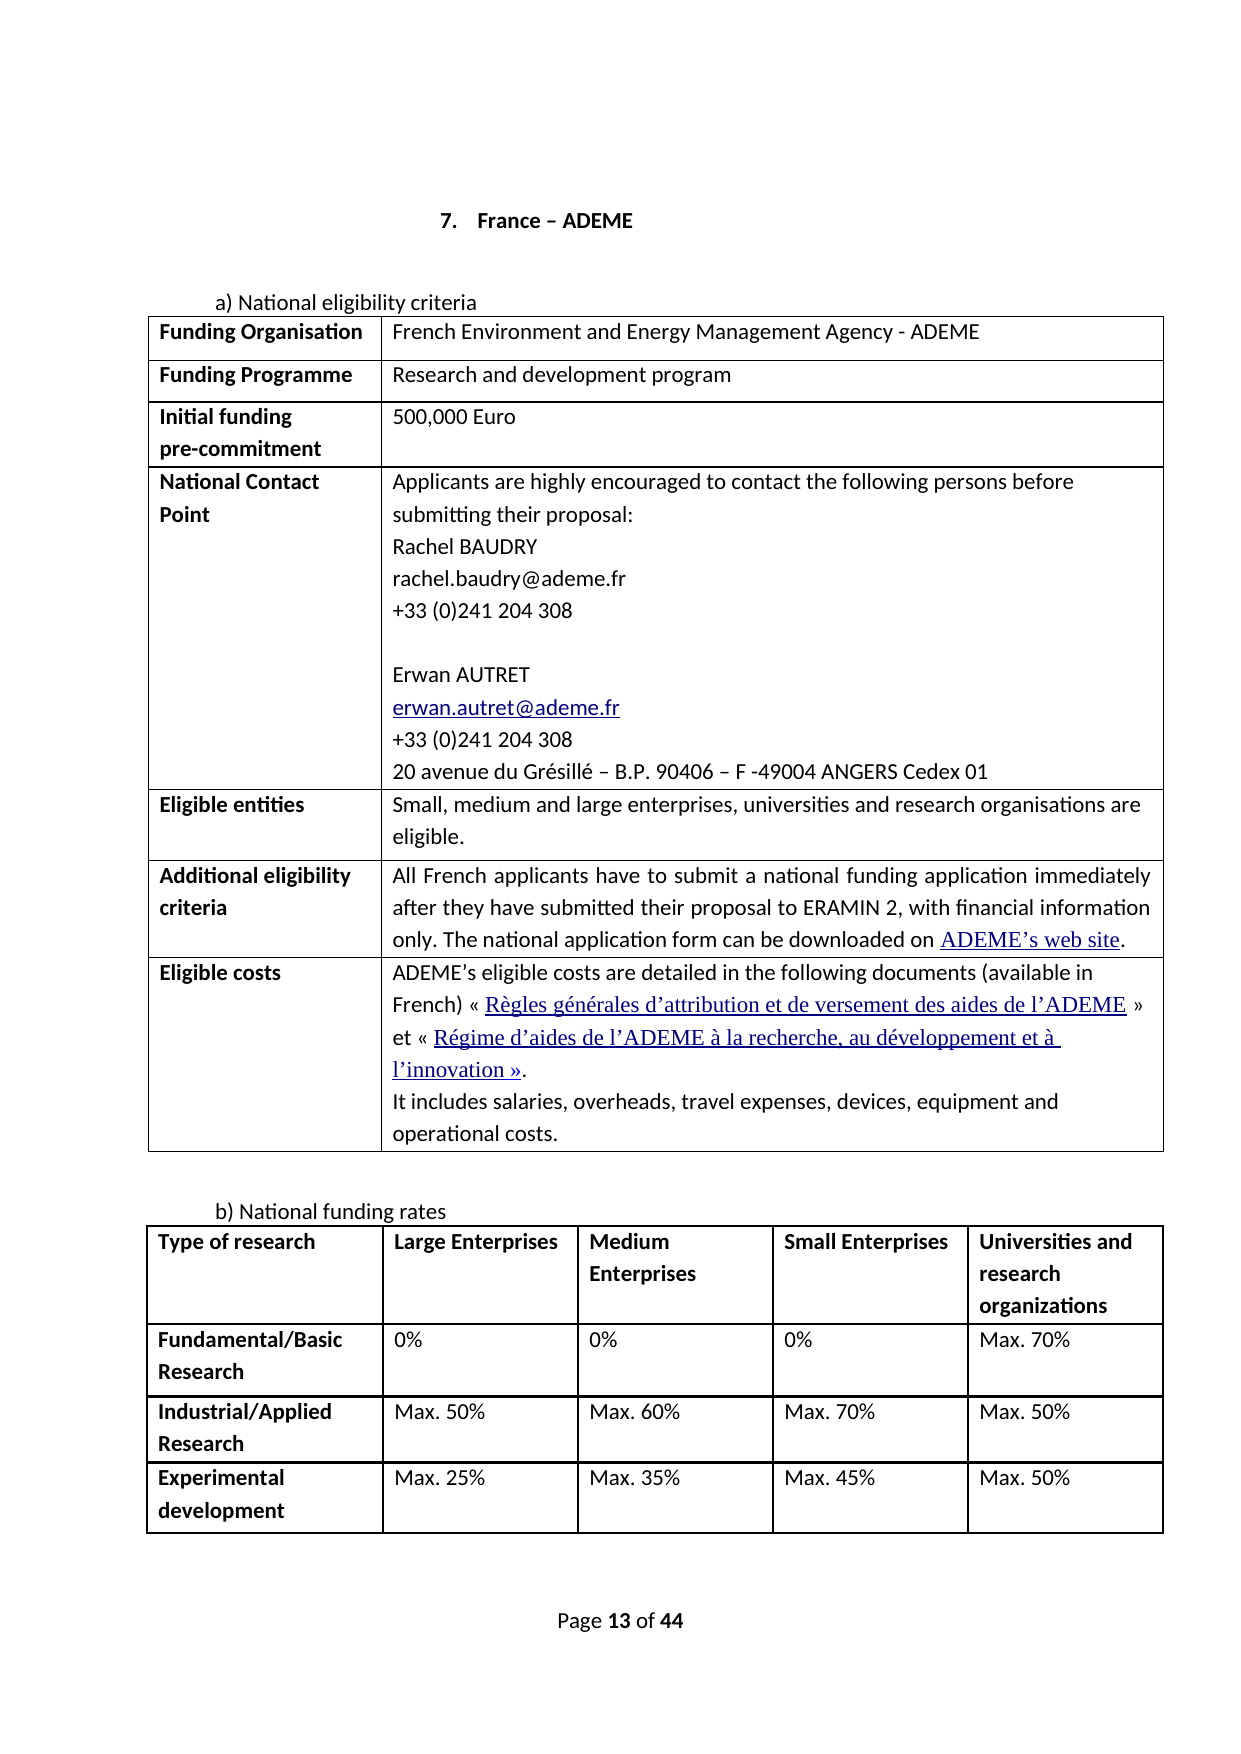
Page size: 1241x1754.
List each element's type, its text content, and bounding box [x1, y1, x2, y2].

table_header Small Enterprises [774, 1227, 967, 1323]
table_cell 0% [774, 1325, 967, 1395]
list France – ADEME [440, 207, 1093, 235]
table_cell Fundamental/Basic Research [148, 1325, 382, 1395]
table_cell National Contact Point [149, 468, 381, 789]
table_cell Max. 50% [969, 1398, 1162, 1461]
table_cell Eligible costs [149, 958, 381, 1151]
table_cell Initial funding pre-commitment [149, 403, 381, 466]
table_cell Additional eligibility criteria [149, 861, 381, 957]
table_cell 0% [384, 1325, 577, 1395]
table_header Medium Enterprises [579, 1227, 772, 1323]
table_header Large Enterprises [384, 1227, 577, 1323]
table_cell Research and development program [382, 361, 1163, 401]
text b) National funding rates [215, 1197, 1093, 1225]
table_cell Max. 45% [774, 1464, 967, 1532]
table_cell ADEME’s eligible costs are detailed in the following documents (available in French) « Règles générales d’attribution et de versement des aides de l’ADEME » et « Régime d’aides de l’ADEME à la recherche, au développement et à l’innovation ». It includes salaries, overheads, travel expenses, devices, equipment and operational costs. [382, 958, 1163, 1151]
table_cell Max. 50% [384, 1398, 577, 1461]
table_header Funding Organisation [149, 317, 381, 359]
table_cell Applicants are highly encouraged to contact the following persons before submitting their proposal: Rachel BAUDRY rachel.baudry@ademe.fr +33 (0)241 204 308 Erwan AUTRET erwan.autret@ademe.fr +33 (0)241 204 308 20 avenue du Grésillé – B.P. 90406 – F -49004 ANGERS Cedex 01 [382, 468, 1163, 789]
table_cell Max. 50% [969, 1464, 1162, 1532]
table_cell 0% [579, 1325, 772, 1395]
table_cell Industrial/Applied Research [148, 1398, 382, 1461]
table_cell Max. 70% [969, 1325, 1162, 1395]
table_cell Funding Programme [149, 361, 381, 401]
table_cell Small, medium and large enterprises, universities and research organisations are eligible. [382, 790, 1163, 860]
table_cell Max. 35% [579, 1464, 772, 1532]
table_cell Max. 70% [774, 1398, 967, 1461]
text a) National eligibility criteria [215, 288, 1093, 316]
table_header French Environment and Energy Management Agency - ADEME [382, 317, 1163, 359]
table_cell Max. 60% [579, 1398, 772, 1461]
table_header Type of research [148, 1227, 382, 1323]
table_cell Max. 25% [384, 1464, 577, 1532]
table_cell Experimental development [148, 1464, 382, 1532]
table_cell Eligible entities [149, 790, 381, 860]
table_header Universities and research organizations [969, 1227, 1162, 1323]
table_cell All French applicants have to submit a national funding application immediately after they have submitted their proposal to ERAMIN 2, with financial information only. The national application form can be downloaded on ADEME’s web site. [382, 861, 1163, 957]
table_cell 500,000 Euro [382, 403, 1163, 466]
